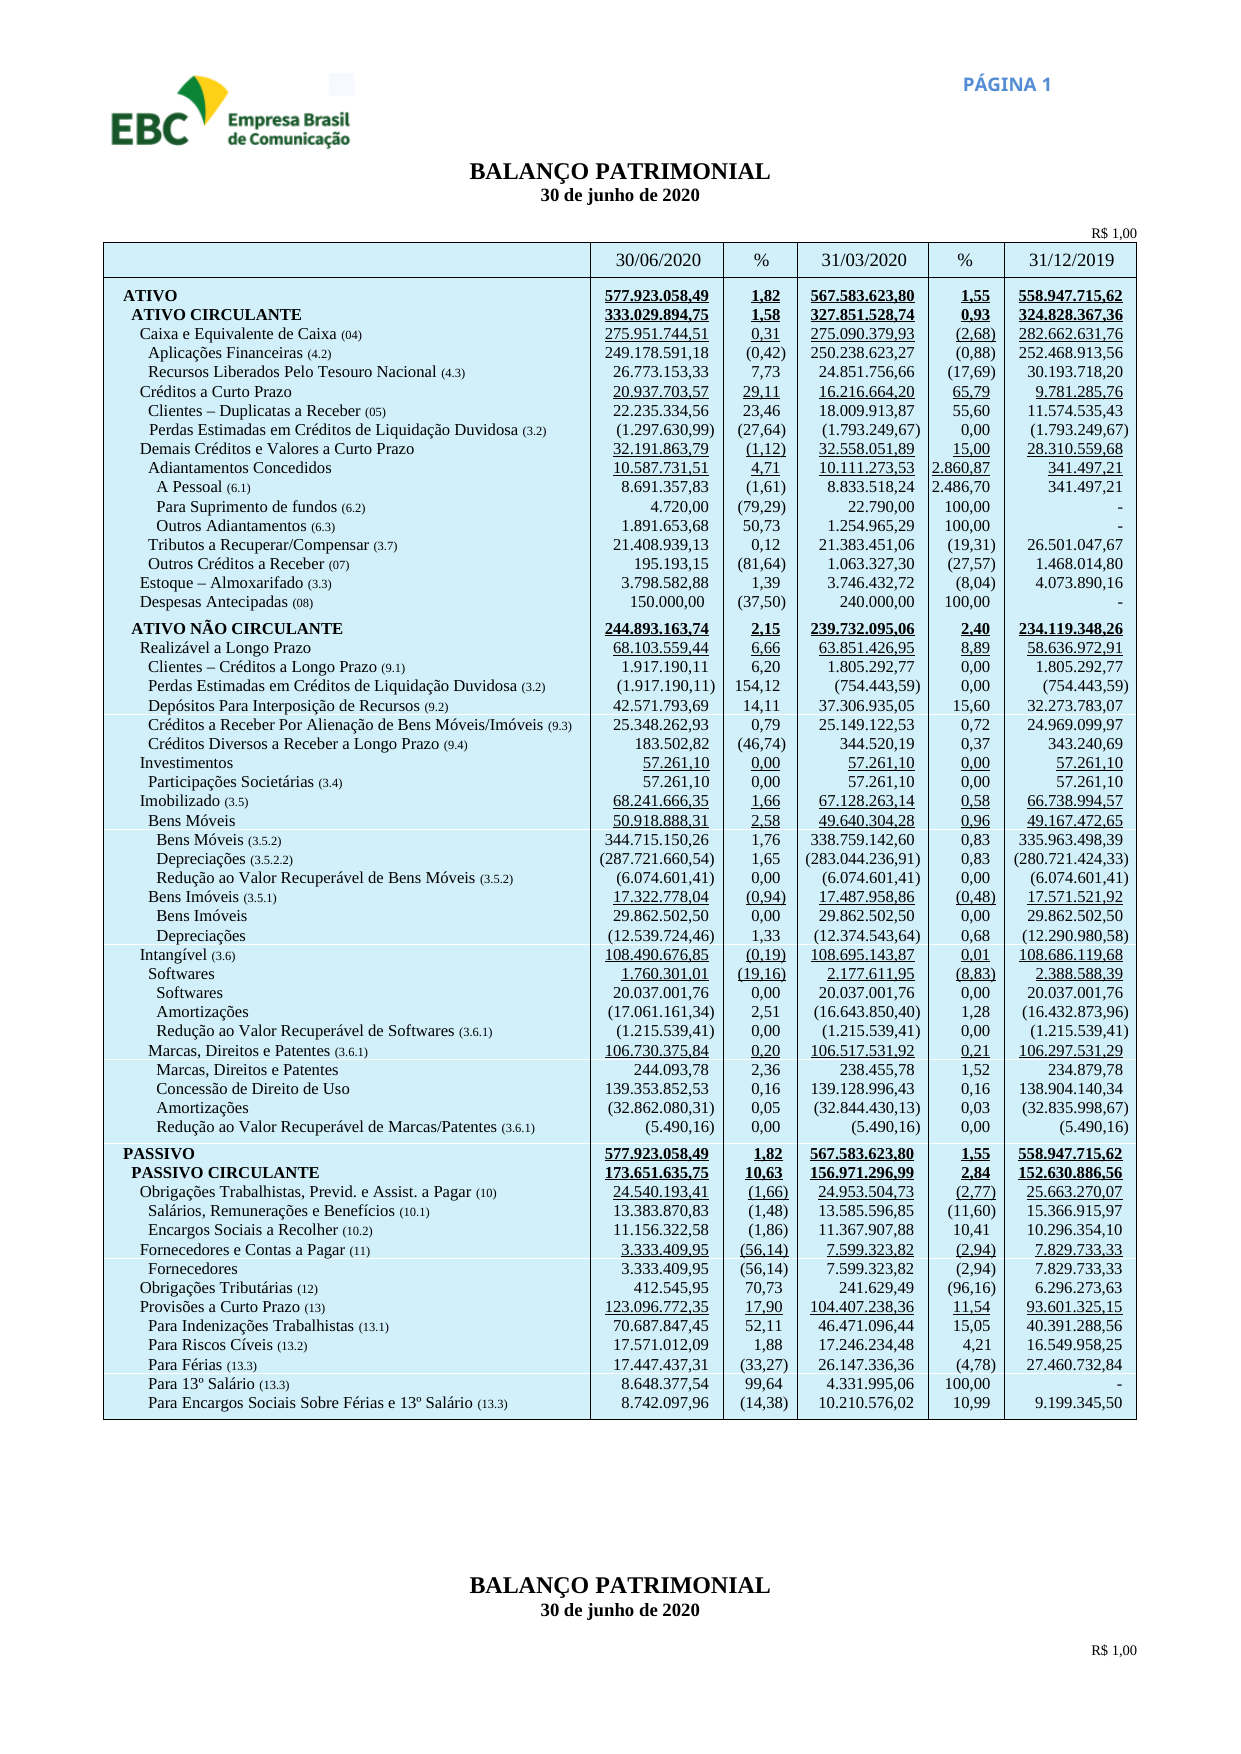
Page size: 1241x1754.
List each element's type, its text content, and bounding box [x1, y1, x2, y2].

table_cell 20.937.703,57 [591, 381, 723, 401]
table_cell - [1005, 1374, 1136, 1393]
table_cell 1.468.014,80 [1005, 554, 1136, 573]
table_cell 29.862.502,50 [591, 906, 723, 925]
table_cell (5.490,16) [591, 1117, 723, 1136]
table_cell 0,00 [724, 983, 797, 1002]
table_cell 20.037.001,76 [798, 983, 928, 1002]
table_cell 343.240,69 [1005, 734, 1136, 753]
table_cell 250.238.623,27 [798, 343, 928, 362]
table_cell 1,88 [724, 1335, 797, 1354]
table_cell 1,82 [724, 1144, 797, 1163]
table_cell 32.558.051,89 [798, 439, 928, 458]
table_cell [724, 1412, 797, 1419]
table_cell Créditos Diversos a Receber a Longo Prazo (9.4) [104, 734, 590, 753]
table_cell 1.760.301,01 [591, 964, 723, 983]
table_cell (5.490,16) [1005, 1117, 1136, 1136]
table_cell 70.687.847,45 [591, 1316, 723, 1335]
table_cell (6.074.601,41) [591, 868, 723, 887]
table_cell (1.793.249,67) [798, 420, 928, 439]
table_cell (19,16) [724, 964, 797, 983]
table_cell 324.828.367,36 [1005, 305, 1136, 324]
table_cell (96,16) [929, 1278, 1004, 1297]
table_cell 25.348.262,93 [591, 715, 723, 734]
table_cell 37.306.935,05 [798, 695, 928, 714]
table_cell [104, 278, 590, 286]
table_cell 24.540.193,41 [591, 1182, 723, 1201]
table_cell 239.732.095,06 [798, 619, 928, 638]
table_cell 13.585.596,85 [798, 1201, 928, 1220]
table_cell 68.103.559,44 [591, 638, 723, 657]
table_cell Amortizações [104, 1098, 590, 1117]
table_cell 2.486,70 [929, 477, 1004, 496]
table_cell 2,15 [724, 619, 797, 638]
table_cell Intangível (3.6) [104, 945, 590, 964]
table_cell Estoque – Almoxarifado (3.3) [104, 573, 590, 592]
table_cell (56,14) [724, 1259, 797, 1278]
table_cell 0,37 [929, 734, 1004, 753]
table_cell 341.497,21 [1005, 458, 1136, 477]
table_cell 22.235.334,56 [591, 401, 723, 420]
table_cell 10,99 [929, 1393, 1004, 1412]
table_cell 0,00 [724, 906, 797, 925]
table_cell Bens Móveis [104, 810, 590, 829]
table_cell 3.746.432,72 [798, 573, 928, 592]
table_cell 241.629,49 [798, 1278, 928, 1297]
table_cell (1,48) [724, 1201, 797, 1220]
table_cell (12.374.543,64) [798, 925, 928, 944]
table_cell 100,00 [929, 496, 1004, 516]
table_cell 1,82 [724, 286, 797, 305]
table_cell 57.261,10 [798, 753, 928, 772]
table_cell PASSIVO [104, 1144, 590, 1163]
table_cell Salários, Remunerações e Benefícios (10.1) [104, 1201, 590, 1220]
table_cell (32.835.998,67) [1005, 1098, 1136, 1117]
table_cell [724, 611, 797, 619]
table_cell Depreciações (3.5.2.2) [104, 849, 590, 868]
table_cell - [1005, 496, 1136, 516]
table_cell (1,12) [724, 439, 797, 458]
table_cell 338.759.142,60 [798, 830, 928, 849]
table_cell (2,68) [929, 324, 1004, 343]
table_cell 106.297.531,29 [1005, 1040, 1136, 1059]
table_cell 17.571.012,09 [591, 1335, 723, 1354]
table_cell Para Suprimento de fundos (6.2) [104, 496, 590, 516]
table_header 31/03/2020 [798, 243, 928, 277]
table_cell Redução ao Valor Recuperável de Bens Móveis (3.5.2) [104, 868, 590, 887]
table_cell 240.000,00 [798, 592, 928, 611]
table_cell 30.193.718,20 [1005, 362, 1136, 381]
table_cell 238.455,78 [798, 1060, 928, 1079]
table_cell 57.261,10 [798, 772, 928, 791]
table_cell (19,31) [929, 535, 1004, 554]
table_cell [591, 611, 723, 619]
table_cell 6,20 [724, 657, 797, 676]
table_cell 275.090.379,93 [798, 324, 928, 343]
table_cell (27,64) [724, 420, 797, 439]
table_cell (33,27) [724, 1354, 797, 1373]
table_cell 275.951.744,51 [591, 324, 723, 343]
table_cell 0,05 [724, 1098, 797, 1117]
table_cell (12.539.724,46) [591, 925, 723, 944]
table_cell 0,16 [724, 1079, 797, 1098]
table_cell 0,31 [724, 324, 797, 343]
table_cell 25.149.122,53 [798, 715, 928, 734]
table_cell 1.805.292,77 [798, 657, 928, 676]
table_cell 150.000,00 [591, 592, 723, 611]
table_cell [724, 278, 797, 286]
table_cell 1.063.327,30 [798, 554, 928, 573]
table_cell 24.953.504,73 [798, 1182, 928, 1201]
table_cell 15.366.915,97 [1005, 1201, 1136, 1220]
table_cell 57.261,10 [591, 772, 723, 791]
table_cell Recursos Liberados Pelo Tesouro Nacional (4.3) [104, 362, 590, 381]
table_cell 0,00 [724, 1021, 797, 1040]
table_cell 57.261,10 [591, 753, 723, 772]
table_cell (79,29) [724, 496, 797, 516]
table_cell Bens Imóveis [104, 906, 590, 925]
table_cell Marcas, Direitos e Patentes [104, 1060, 590, 1079]
table_cell (0,48) [929, 887, 1004, 906]
table_cell 1.254.965,29 [798, 516, 928, 535]
table_cell 0,00 [929, 753, 1004, 772]
table_cell 23,46 [724, 401, 797, 420]
table_cell [929, 1136, 1004, 1143]
table_cell 20.037.001,76 [591, 983, 723, 1002]
table_cell 52,11 [724, 1316, 797, 1335]
table_cell (56,14) [724, 1239, 797, 1258]
table_cell 24.851.756,66 [798, 362, 928, 381]
table_header % [929, 243, 1004, 277]
table_cell Fornecedores e Contas a Pagar (11) [104, 1239, 590, 1258]
table_cell 108.490.676,85 [591, 945, 723, 964]
table_cell Concessão de Direito de Uso [104, 1079, 590, 1098]
table_cell 3.333.409,95 [591, 1259, 723, 1278]
table_cell 1.805.292,77 [1005, 657, 1136, 676]
table_cell Caixa e Equivalente de Caixa (04) [104, 324, 590, 343]
table_cell [798, 1136, 928, 1143]
table_cell 4.073.890,16 [1005, 573, 1136, 592]
text R$ 1,00 [177, 1641, 1137, 1658]
table_cell Clientes – Créditos a Longo Prazo (9.1) [104, 657, 590, 676]
table_cell 0,68 [929, 925, 1004, 944]
table_cell 32.191.863,79 [591, 439, 723, 458]
table_cell 66.738.994,57 [1005, 791, 1136, 810]
table_cell Outros Adiantamentos (6.3) [104, 516, 590, 535]
table_cell 58.636.972,91 [1005, 638, 1136, 657]
text BALANÇO PATRIMONIAL [177, 157, 1063, 184]
table_cell 1,55 [929, 286, 1004, 305]
table_cell 1,28 [929, 1002, 1004, 1021]
table_cell A Pessoal (6.1) [104, 477, 590, 496]
table_cell 0,83 [929, 830, 1004, 849]
table_cell 154,12 [724, 676, 797, 695]
table_cell 42.571.793,69 [591, 695, 723, 714]
table_cell (8,83) [929, 964, 1004, 983]
table_cell Outros Créditos a Receber (07) [104, 554, 590, 573]
table_cell 1,65 [724, 849, 797, 868]
table_cell 16.216.664,20 [798, 381, 928, 401]
table_cell 0,00 [724, 753, 797, 772]
table_cell [1005, 1412, 1136, 1419]
table_cell (1.215.539,41) [798, 1021, 928, 1040]
table_cell Imobilizado (3.5) [104, 791, 590, 810]
table_cell Redução ao Valor Recuperável de Marcas/Patentes (3.6.1) [104, 1117, 590, 1136]
table_cell 50.918.888,31 [591, 810, 723, 829]
table_cell 0,00 [724, 868, 797, 887]
table_cell (17,69) [929, 362, 1004, 381]
table_cell Encargos Sociais a Recolher (10.2) [104, 1220, 590, 1239]
table_cell 63.851.426,95 [798, 638, 928, 657]
table_cell Para 13º Salário (13.3) [104, 1374, 590, 1393]
table_cell 0,00 [929, 657, 1004, 676]
table_cell (754.443,59) [798, 676, 928, 695]
table_cell 1,55 [929, 1144, 1004, 1163]
table_cell 2,40 [929, 619, 1004, 638]
table_cell 49.167.472,65 [1005, 810, 1136, 829]
table_cell - [1005, 592, 1136, 611]
table_cell 106.730.375,84 [591, 1040, 723, 1059]
table_cell 25.663.270,07 [1005, 1182, 1136, 1201]
table_cell 32.273.783,07 [1005, 695, 1136, 714]
table_cell 139.128.996,43 [798, 1079, 928, 1098]
table_cell Depósitos Para Interposição de Recursos (9.2) [104, 695, 590, 714]
table_cell 7.599.323,82 [798, 1239, 928, 1258]
table_cell Realizável a Longo Prazo [104, 638, 590, 657]
table_cell 2,58 [724, 810, 797, 829]
table_cell 2.177.611,95 [798, 964, 928, 983]
table_cell 335.963.498,39 [1005, 830, 1136, 849]
table_cell Demais Créditos e Valores a Curto Prazo [104, 439, 590, 458]
table_cell (1.917.190,11) [591, 676, 723, 695]
table_cell 100,00 [929, 516, 1004, 535]
table_cell 173.651.635,75 [591, 1163, 723, 1182]
table_cell - [1005, 516, 1136, 535]
table_cell 333.029.894,75 [591, 305, 723, 324]
table_cell (37,50) [724, 592, 797, 611]
table_cell [591, 1412, 723, 1419]
table_cell 567.583.623,80 [798, 1144, 928, 1163]
table_cell Depreciações [104, 925, 590, 944]
table_cell 17.487.958,86 [798, 887, 928, 906]
table_cell 156.971.296,99 [798, 1163, 928, 1182]
table_cell 234.879,78 [1005, 1060, 1136, 1079]
table_cell Para Indenizações Trabalhistas (13.1) [104, 1316, 590, 1335]
table_cell 6.296.273,63 [1005, 1278, 1136, 1297]
table_cell (46,74) [724, 734, 797, 753]
table_cell 29.862.502,50 [1005, 906, 1136, 925]
table_cell 195.193,15 [591, 554, 723, 573]
table_cell 4,71 [724, 458, 797, 477]
table_cell 558.947.715,62 [1005, 286, 1136, 305]
text 30 de junho de 2020 [177, 1599, 1063, 1620]
table_cell [798, 611, 928, 619]
table_cell 16.549.958,25 [1005, 1335, 1136, 1354]
table_cell 139.353.852,53 [591, 1079, 723, 1098]
table_cell (0,42) [724, 343, 797, 362]
table_cell 3.798.582,88 [591, 573, 723, 592]
table_cell 8.833.518,24 [798, 477, 928, 496]
table_cell Para Encargos Sociais Sobre Férias e 13º Salário (13.3) [104, 1393, 590, 1412]
table_cell 8,89 [929, 638, 1004, 657]
table_cell 8.742.097,96 [591, 1393, 723, 1412]
table_cell 26.147.336,36 [798, 1354, 928, 1373]
table_cell 0,03 [929, 1098, 1004, 1117]
table_cell (14,38) [724, 1393, 797, 1412]
table_cell 1,39 [724, 573, 797, 592]
table_cell (8,04) [929, 573, 1004, 592]
table_cell 68.241.666,35 [591, 791, 723, 810]
table_cell 249.178.591,18 [591, 343, 723, 362]
table_cell 24.969.099,97 [1005, 715, 1136, 734]
table_cell Para Riscos Cíveis (13.2) [104, 1335, 590, 1354]
table_cell 234.119.348,26 [1005, 619, 1136, 638]
table_cell 108.686.119,68 [1005, 945, 1136, 964]
table_cell Despesas Antecipadas (08) [104, 592, 590, 611]
table_cell 17.246.234,48 [798, 1335, 928, 1354]
table_cell [929, 278, 1004, 286]
table_cell 57.261,10 [1005, 772, 1136, 791]
table_cell 11,54 [929, 1297, 1004, 1316]
table_cell Amortizações [104, 1002, 590, 1021]
table_cell Obrigações Tributárias (12) [104, 1278, 590, 1297]
table_cell 104.407.238,36 [798, 1297, 928, 1316]
table_cell Tributos a Recuperar/Compensar (3.7) [104, 535, 590, 554]
table_cell 138.904.140,34 [1005, 1079, 1136, 1098]
table_cell 0,58 [929, 791, 1004, 810]
table_cell Bens Móveis (3.5.2) [104, 830, 590, 849]
table_cell 9.781.285,76 [1005, 381, 1136, 401]
table_cell [1005, 611, 1136, 619]
text BALANÇO PATRIMONIAL [177, 1571, 1063, 1599]
table_cell 0,12 [724, 535, 797, 554]
table_cell (283.044.236,91) [798, 849, 928, 868]
table_cell [104, 611, 590, 619]
table_cell 29,11 [724, 381, 797, 401]
table_cell Obrigações Trabalhistas, Previd. e Assist. a Pagar (10) [104, 1182, 590, 1201]
table_cell (1.215.539,41) [591, 1021, 723, 1040]
table_cell 10.210.576,02 [798, 1393, 928, 1412]
table_cell [798, 278, 928, 286]
table_cell 6,66 [724, 638, 797, 657]
table_cell 0,01 [929, 945, 1004, 964]
table_cell (0,88) [929, 343, 1004, 362]
table_cell 327.851.528,74 [798, 305, 928, 324]
table_cell 577.923.058,49 [591, 286, 723, 305]
table_cell Fornecedores [104, 1259, 590, 1278]
table_cell (1,61) [724, 477, 797, 496]
table_cell Para Férias (13.3) [104, 1354, 590, 1373]
table_cell (27,57) [929, 554, 1004, 573]
table_cell 7,73 [724, 362, 797, 381]
table_cell 17.571.521,92 [1005, 887, 1136, 906]
table_cell ATIVO CIRCULANTE [104, 305, 590, 324]
table_cell (2,94) [929, 1259, 1004, 1278]
table_cell 4.331.995,06 [798, 1374, 928, 1393]
table_cell 0,20 [724, 1040, 797, 1059]
table_cell 9.199.345,50 [1005, 1393, 1136, 1412]
table_cell (11,60) [929, 1201, 1004, 1220]
table_cell ATIVO [104, 286, 590, 305]
table_cell 0,00 [724, 772, 797, 791]
table_cell 26.773.153,33 [591, 362, 723, 381]
table_cell 46.471.096,44 [798, 1316, 928, 1335]
table_cell 20.037.001,76 [1005, 983, 1136, 1002]
table_cell 0,00 [929, 868, 1004, 887]
table_cell (1,66) [724, 1182, 797, 1201]
table_cell Bens Imóveis (3.5.1) [104, 887, 590, 906]
table_cell 558.947.715,62 [1005, 1144, 1136, 1163]
table_cell (6.074.601,41) [798, 868, 928, 887]
table_cell 21.383.451,06 [798, 535, 928, 554]
table_cell 4.720,00 [591, 496, 723, 516]
table_cell 21.408.939,13 [591, 535, 723, 554]
table_cell (1.793.249,67) [1005, 420, 1136, 439]
table_cell 57.261,10 [1005, 753, 1136, 772]
table_cell 11.156.322,58 [591, 1220, 723, 1239]
table_cell 244.893.163,74 [591, 619, 723, 638]
table_cell 15,60 [929, 695, 1004, 714]
table_cell 29.862.502,50 [798, 906, 928, 925]
table_cell 22.790,00 [798, 496, 928, 516]
table_cell 17.322.778,04 [591, 887, 723, 906]
table_header 31/12/2019 [1005, 243, 1136, 277]
table_cell 2.860,87 [929, 458, 1004, 477]
table_cell [104, 1136, 590, 1143]
table_cell 1,58 [724, 305, 797, 324]
table_cell 17,90 [724, 1297, 797, 1316]
table_cell (2,77) [929, 1182, 1004, 1201]
table_cell 0,00 [929, 1021, 1004, 1040]
table_cell 65,79 [929, 381, 1004, 401]
table_header 30/06/2020 [591, 243, 723, 277]
table_cell 0,00 [724, 1117, 797, 1136]
table_cell 0,00 [929, 983, 1004, 1002]
table_cell Participações Societárias (3.4) [104, 772, 590, 791]
table_cell (12.290.980,58) [1005, 925, 1136, 944]
table_cell Investimentos [104, 753, 590, 772]
table_cell (81,64) [724, 554, 797, 573]
table_cell 18.009.913,87 [798, 401, 928, 420]
table_cell (280.721.424,33) [1005, 849, 1136, 868]
table_cell 0,00 [929, 906, 1004, 925]
table_cell 0,93 [929, 305, 1004, 324]
table_cell [591, 1136, 723, 1143]
table_cell 0,79 [724, 715, 797, 734]
table_cell 1.917.190,11 [591, 657, 723, 676]
table_cell Provisões a Curto Prazo (13) [104, 1297, 590, 1316]
table_cell 0,00 [929, 772, 1004, 791]
table_cell 344.520,19 [798, 734, 928, 753]
table_cell Softwares [104, 983, 590, 1002]
table_cell Clientes – Duplicatas a Receber (05) [104, 401, 590, 420]
table_cell (2,94) [929, 1239, 1004, 1258]
table_cell 7.829.733,33 [1005, 1239, 1136, 1258]
table_cell [1005, 1136, 1136, 1143]
table_cell 152.630.886,56 [1005, 1163, 1136, 1182]
text 30 de junho de 2020 [177, 184, 1063, 206]
table_cell Softwares [104, 964, 590, 983]
table_cell Créditos a Curto Prazo [104, 381, 590, 401]
table_cell 93.601.325,15 [1005, 1297, 1136, 1316]
table_cell (32.844.430,13) [798, 1098, 928, 1117]
table_cell 40.391.288,56 [1005, 1316, 1136, 1335]
table_cell Marcas, Direitos e Patentes (3.6.1) [104, 1040, 590, 1059]
table_cell 344.715.150,26 [591, 830, 723, 849]
table_cell 0,16 [929, 1079, 1004, 1098]
table_cell 50,73 [724, 516, 797, 535]
table_cell [104, 1412, 590, 1419]
table_cell (16.432.873,96) [1005, 1002, 1136, 1021]
table_cell 1,33 [724, 925, 797, 944]
table_cell ATIVO NÃO CIRCULANTE [104, 619, 590, 638]
table_cell 0,72 [929, 715, 1004, 734]
table_cell 11.367.907,88 [798, 1220, 928, 1239]
table_cell 0,00 [929, 1117, 1004, 1136]
table_cell 4,21 [929, 1335, 1004, 1354]
table_cell 183.502,82 [591, 734, 723, 753]
table_cell Créditos a Receber Por Alienação de Bens Móveis/Imóveis (9.3) [104, 715, 590, 734]
table_cell 10.296.354,10 [1005, 1220, 1136, 1239]
table_cell 13.383.870,83 [591, 1201, 723, 1220]
table_cell 10.111.273,53 [798, 458, 928, 477]
table_cell (6.074.601,41) [1005, 868, 1136, 887]
table_cell [591, 278, 723, 286]
table_cell [798, 1412, 928, 1419]
table_cell 341.497,21 [1005, 477, 1136, 496]
table_cell 100,00 [929, 592, 1004, 611]
table_cell 106.517.531,92 [798, 1040, 928, 1059]
table_cell 2,51 [724, 1002, 797, 1021]
table_cell (32.862.080,31) [591, 1098, 723, 1117]
table_cell 0,00 [929, 676, 1004, 695]
table_cell 99,64 [724, 1374, 797, 1393]
table_header [104, 243, 590, 277]
table_cell (287.721.660,54) [591, 849, 723, 868]
table_cell 10,41 [929, 1220, 1004, 1239]
table_cell 7.829.733,33 [1005, 1259, 1136, 1278]
table_cell 8.648.377,54 [591, 1374, 723, 1393]
table_cell 10,63 [724, 1163, 797, 1182]
table_cell 15,00 [929, 439, 1004, 458]
table_cell 0,21 [929, 1040, 1004, 1059]
table_cell 252.468.913,56 [1005, 343, 1136, 362]
table_cell 17.447.437,31 [591, 1354, 723, 1373]
table_cell 1,76 [724, 830, 797, 849]
table_cell 11.574.535,43 [1005, 401, 1136, 420]
table_cell PASSIVO CIRCULANTE [104, 1163, 590, 1182]
table_cell (1.297.630,99) [591, 420, 723, 439]
table_cell (16.643.850,40) [798, 1002, 928, 1021]
table_cell 567.583.623,80 [798, 286, 928, 305]
table_cell Perdas Estimadas em Créditos de Liquidação Duvidosa (3.2) [104, 676, 590, 695]
table_cell 108.695.143,87 [798, 945, 928, 964]
table_cell Aplicações Financeiras (4.2) [104, 343, 590, 362]
table_cell 577.923.058,49 [591, 1144, 723, 1163]
table_cell 1.891.653,68 [591, 516, 723, 535]
table_cell [1005, 278, 1136, 286]
table_cell (1,86) [724, 1220, 797, 1239]
table_cell [929, 611, 1004, 619]
table_cell 0,96 [929, 810, 1004, 829]
table_cell 10.587.731,51 [591, 458, 723, 477]
table_cell (1.215.539,41) [1005, 1021, 1136, 1040]
table_header % [724, 243, 797, 277]
table_cell 0,83 [929, 849, 1004, 868]
table_cell 8.691.357,83 [591, 477, 723, 496]
table_cell 282.662.631,76 [1005, 324, 1136, 343]
table_cell 412.545,95 [591, 1278, 723, 1297]
table_cell 27.460.732,84 [1005, 1354, 1136, 1373]
table_cell 70,73 [724, 1278, 797, 1297]
table_cell (0,19) [724, 945, 797, 964]
table_cell 49.640.304,28 [798, 810, 928, 829]
table_cell [724, 1136, 797, 1143]
table_cell 15,05 [929, 1316, 1004, 1335]
table_cell 3.333.409,95 [591, 1239, 723, 1258]
table_cell 1,66 [724, 791, 797, 810]
table_cell 14,11 [724, 695, 797, 714]
text R$ 1,00 [177, 225, 1137, 242]
table_cell 1,52 [929, 1060, 1004, 1079]
table_cell 2,84 [929, 1163, 1004, 1182]
table_cell [929, 1412, 1004, 1419]
table_cell 7.599.323,82 [798, 1259, 928, 1278]
table_cell (0,94) [724, 887, 797, 906]
table_cell 28.310.559,68 [1005, 439, 1136, 458]
table_cell 244.093,78 [591, 1060, 723, 1079]
table_cell Adiantamentos Concedidos [104, 458, 590, 477]
table_cell 2,36 [724, 1060, 797, 1079]
table_cell (754.443,59) [1005, 676, 1136, 695]
table_cell (4,78) [929, 1354, 1004, 1373]
table_cell 0,00 [929, 420, 1004, 439]
table_cell 26.501.047,67 [1005, 535, 1136, 554]
table_cell 123.096.772,35 [591, 1297, 723, 1316]
table_cell (17.061.161,34) [591, 1002, 723, 1021]
table_cell (5.490,16) [798, 1117, 928, 1136]
table_cell 67.128.263,14 [798, 791, 928, 810]
table_cell Redução ao Valor Recuperável de Softwares (3.6.1) [104, 1021, 590, 1040]
table_cell 55,60 [929, 401, 1004, 420]
table_cell 2.388.588,39 [1005, 964, 1136, 983]
table_cell Perdas Estimadas em Créditos de Liquidação Duvidosa (3.2) [104, 420, 590, 439]
table_cell 100,00 [929, 1374, 1004, 1393]
